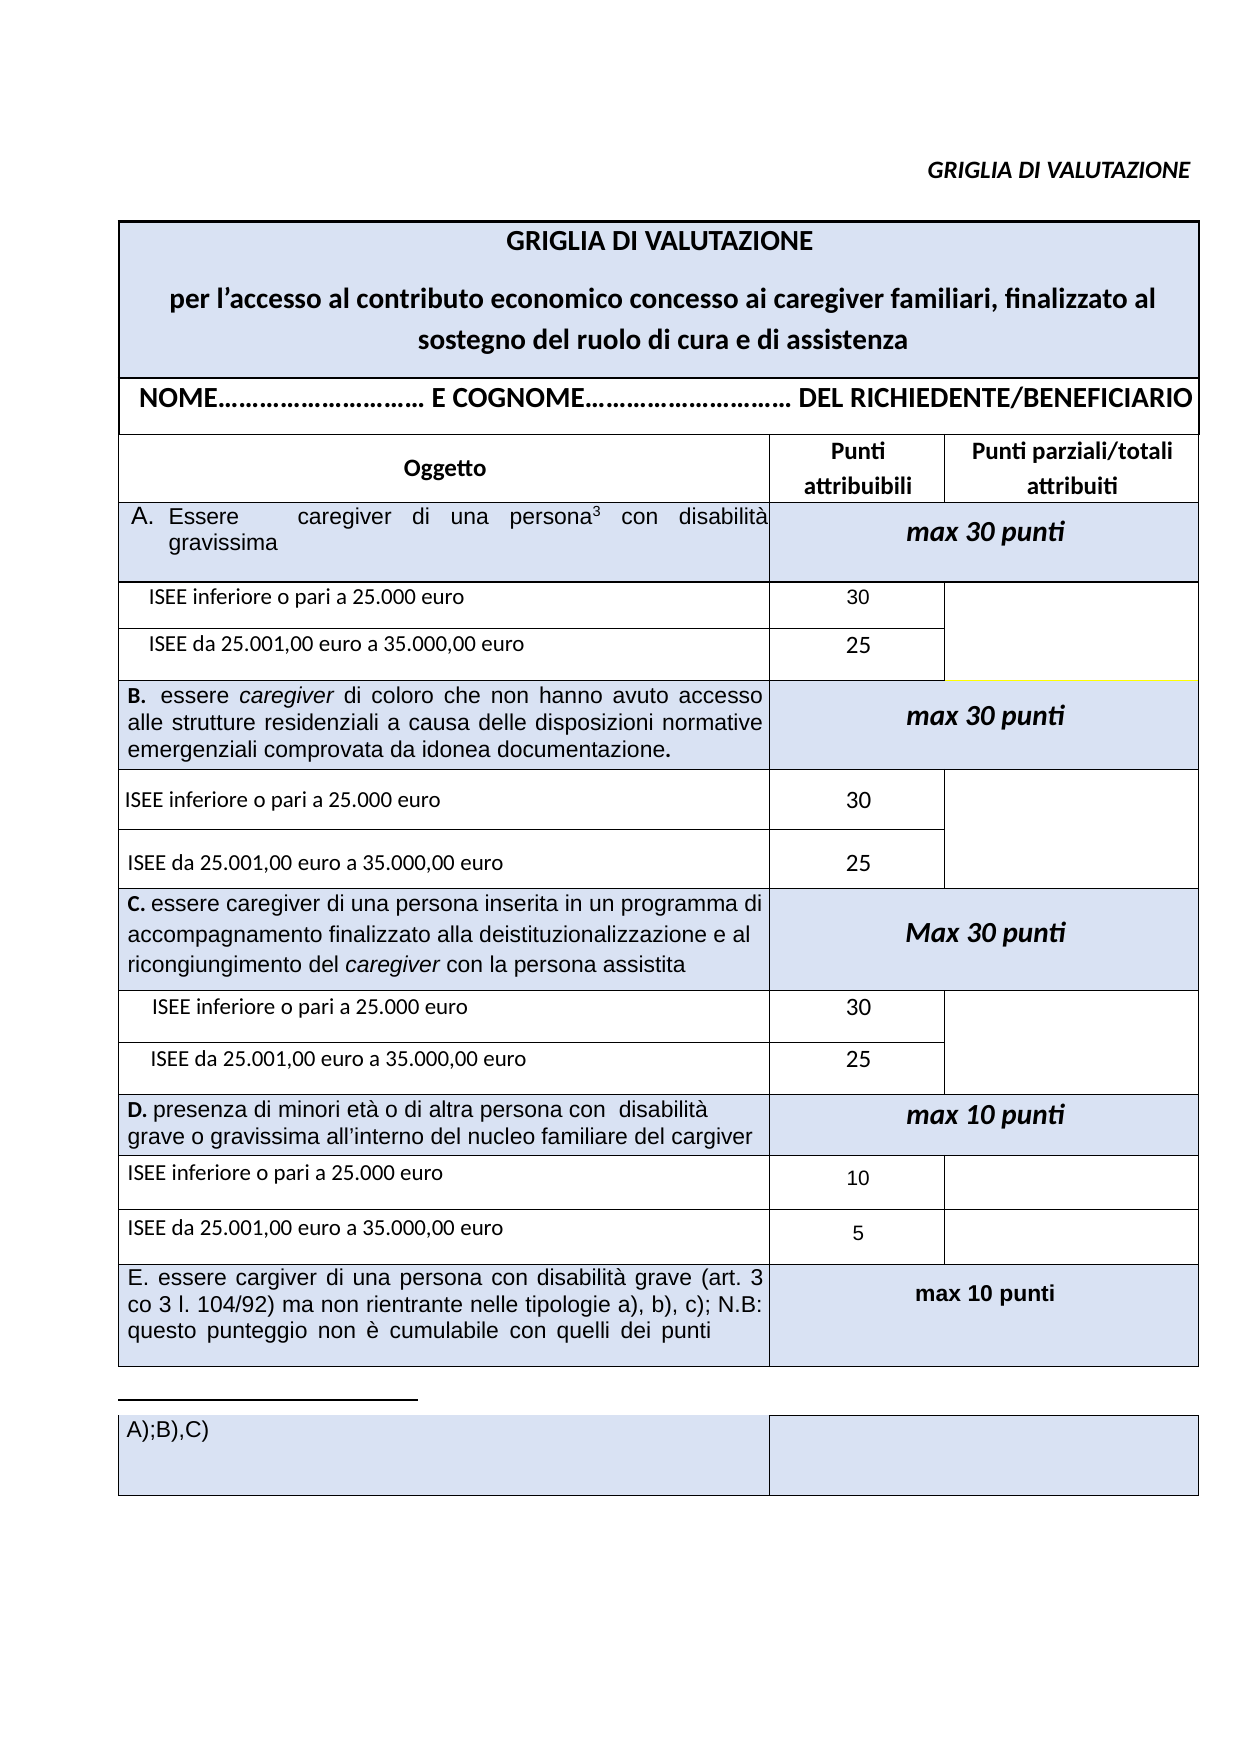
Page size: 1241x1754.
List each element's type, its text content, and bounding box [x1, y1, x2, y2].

table_header A);B),C) [119, 1415, 769, 1495]
table_cell max 30 punti [770, 503, 1198, 581]
table_cell D. presenza di minori età o di altra persona con disabilità grave o gravissima all’interno del nucleo familiare del cargiver [119, 1095, 769, 1155]
table_cell Punti parziali/totali attribuiti [945, 435, 1198, 502]
table_cell 30 [770, 583, 944, 628]
table_cell ISEE da 25.001,00 euro a 35.000,00 euro [119, 830, 769, 888]
table_cell [945, 770, 1198, 888]
table_cell 25 [770, 629, 944, 680]
table_cell max 30 punti [770, 681, 1198, 769]
table_cell 10 [770, 1156, 944, 1209]
table_cell Essere caregiver di una persona3 con disabilità gravissima [119, 503, 769, 581]
table_cell max 10 punti [770, 1265, 1198, 1366]
table_cell ISEE inferiore o pari a 25.000 euro [119, 770, 769, 828]
table_cell [945, 1210, 1198, 1264]
table_cell [945, 991, 1198, 1094]
table_cell 25 [770, 830, 944, 888]
table_cell ISEE da 25.001,00 euro a 35.000,00 euro [119, 1043, 769, 1094]
table_cell max 10 punti [770, 1095, 1198, 1155]
table_cell ISEE inferiore o pari a 25.000 euro [119, 991, 769, 1042]
table_cell ISEE da 25.001,00 euro a 35.000,00 euro [119, 629, 769, 680]
table_cell ISEE inferiore o pari a 25.000 euro [119, 1156, 769, 1209]
table_cell ISEE inferiore o pari a 25.000 euro [119, 583, 769, 628]
table_header GRIGLIA DI VALUTAZIONE per l’accesso al contributo economico concesso ai caregiver familiari, finalizzato al sostegno del ruolo di cura e di assistenza [120, 223, 1198, 377]
table_header [770, 1416, 1198, 1495]
subtitle GRIGLIA DI VALUTAZIONE [96, 154, 1193, 185]
table_cell [945, 1156, 1198, 1209]
table_cell NOME………………………… E COGNOME………………………… DEL RICHIEDENTE/BENEFICIARIO [120, 379, 1198, 434]
table_cell Max 30 punti [770, 889, 1198, 990]
table_cell 30 [770, 770, 944, 828]
table_cell Punti attribuibili [770, 435, 944, 502]
table_cell [945, 583, 1198, 680]
table_cell 25 [770, 1043, 944, 1094]
table_cell B. essere caregiver di coloro che non hanno avuto accesso alle strutture residenziali a causa delle disposizioni normative emergenziali comprovata da idonea documentazione. [119, 681, 769, 769]
table_cell 30 [770, 991, 944, 1042]
table_cell E. essere cargiver di una persona con disabilità grave (art. 3 co 3 l. 104/92) ma non rientrante nelle tipologie a), b), c); N.B: questo punteggio non è cumulabile con quelli dei punti [119, 1265, 769, 1366]
table_cell ISEE da 25.001,00 euro a 35.000,00 euro [119, 1210, 769, 1264]
table_cell Oggetto [119, 435, 769, 502]
table_cell 5 [770, 1210, 944, 1264]
table_cell C. essere caregiver di una persona inserita in un programma di accompagnamento finalizzato alla deistituzionalizzazione e al ricongiungimento del caregiver con la persona assistita [119, 889, 769, 990]
